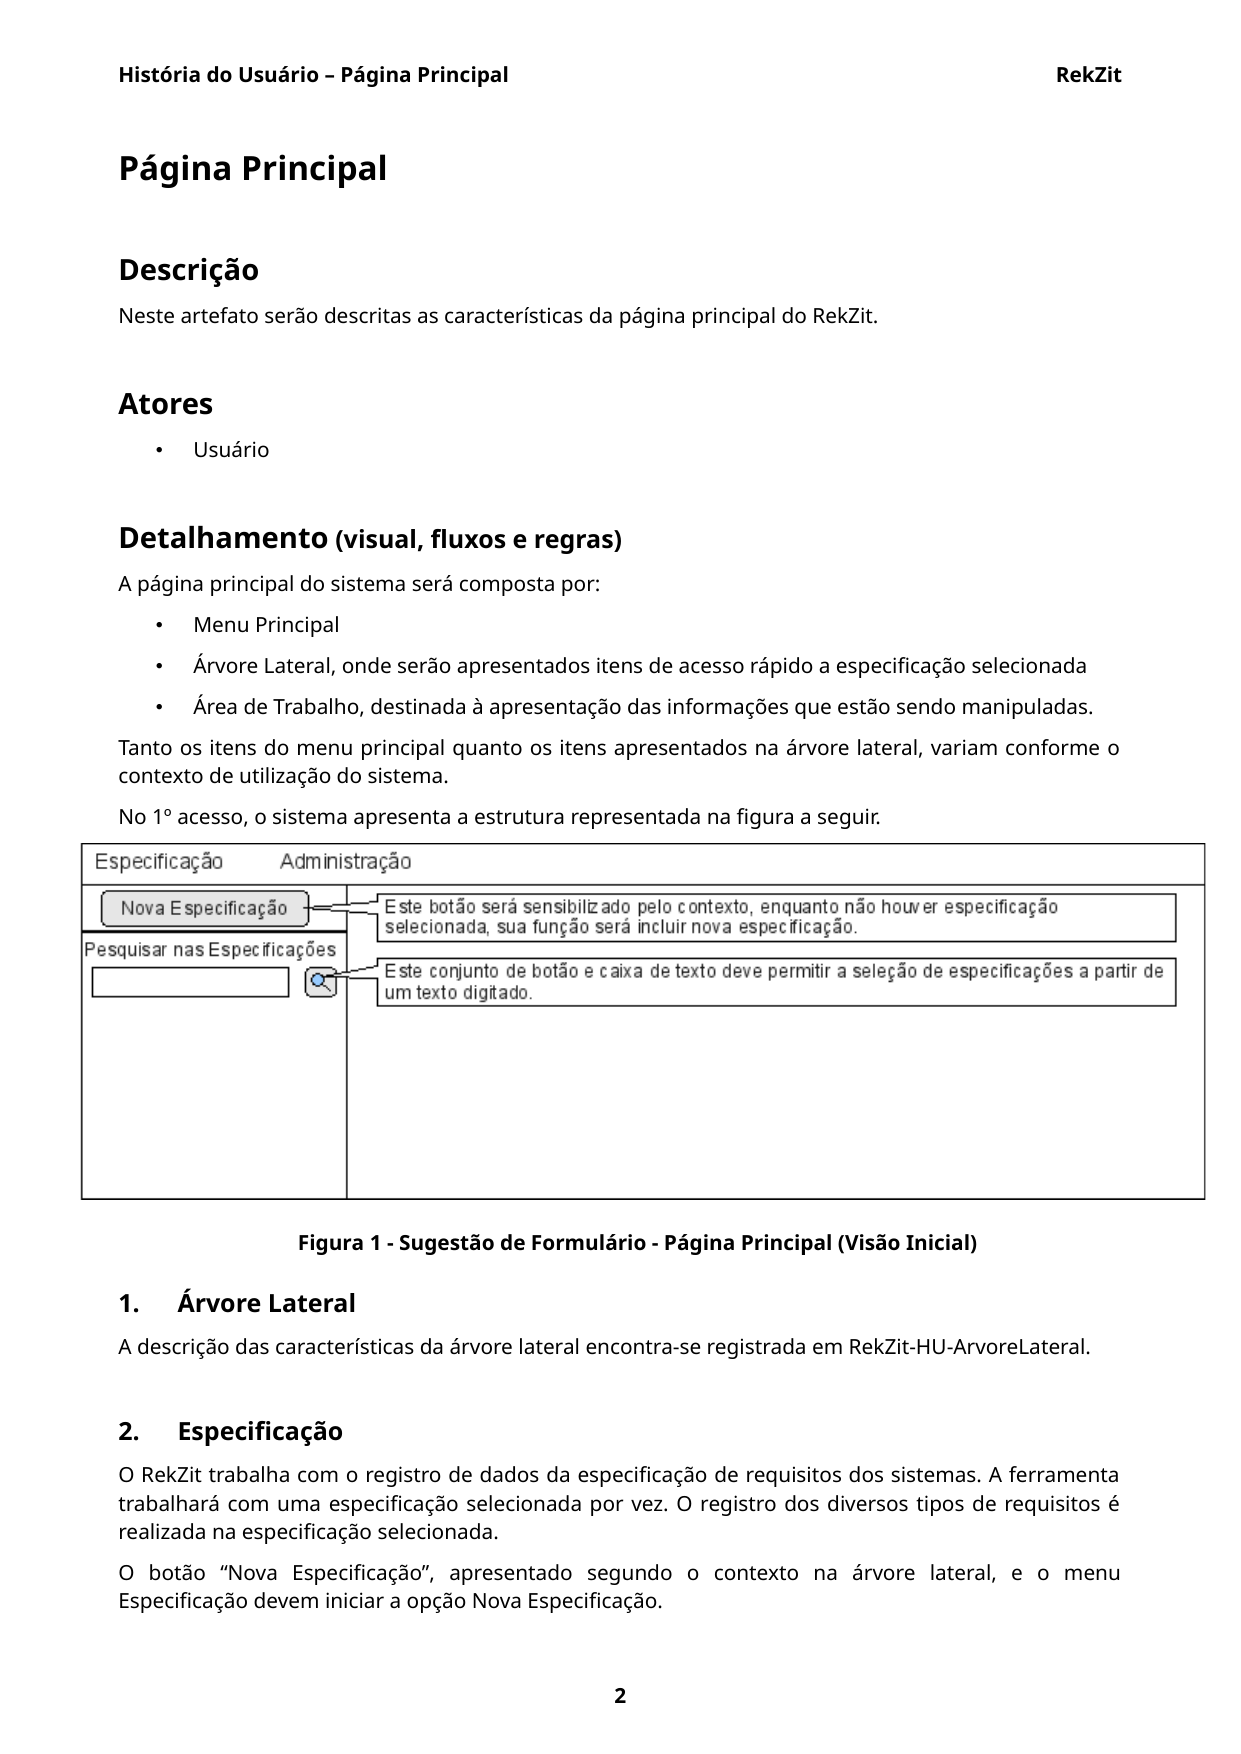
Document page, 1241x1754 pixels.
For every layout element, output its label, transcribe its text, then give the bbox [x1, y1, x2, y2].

text O botão “Nova Especificação”, apresentado segundo o contexto na árvore lateral, e o menu Especificação devem iniciar a opção Nova Especificação. [118, 1558, 1122, 1615]
picture [69, 843, 1206, 1200]
subtitle Página Principal [118, 144, 1122, 190]
text A descrição das características da árvore lateral encontra-se registrada em RekZit-HU-ArvoreLateral. [118, 1332, 1122, 1360]
list Usuário [156, 435, 1122, 463]
list Menu Principal [156, 610, 1122, 638]
text O RekZit trabalha com o registro de dados da especificação de requisitos dos sistemas. A ferramenta trabalhará com uma especificação selecionada por vez. O registro dos diversos tipos de requisitos é realizada na especificação selecionada. [118, 1460, 1122, 1546]
table_header Figura 1 - Sugestão de Formulário - Página Principal (Visão Inicial) [61, 843, 1214, 1257]
text Neste artefato serão descritas as características da página principal do RekZit. [118, 301, 1122, 329]
text No 1º acesso, o sistema apresenta a estrutura representada na figura a seguir. [118, 802, 1122, 831]
text A página principal do sistema será composta por: [118, 569, 1122, 598]
list Especificação [118, 1414, 1122, 1448]
list Árvore Lateral [118, 1285, 1122, 1319]
list Área de Trabalho, destinada à apresentação das informações que estão sendo manipuladas. [156, 692, 1122, 720]
text Descrição [118, 249, 1122, 288]
text Tanto os itens do menu principal quanto os itens apresentados na árvore lateral, variam conforme o contexto de utilização do sistema. [118, 733, 1122, 790]
list Árvore Lateral, onde serão apresentados itens de acesso rápido a especificação selecionada [156, 651, 1122, 679]
text Detalhamento (visual, fluxos e regras) [118, 517, 1122, 557]
text Atores [118, 383, 1122, 423]
